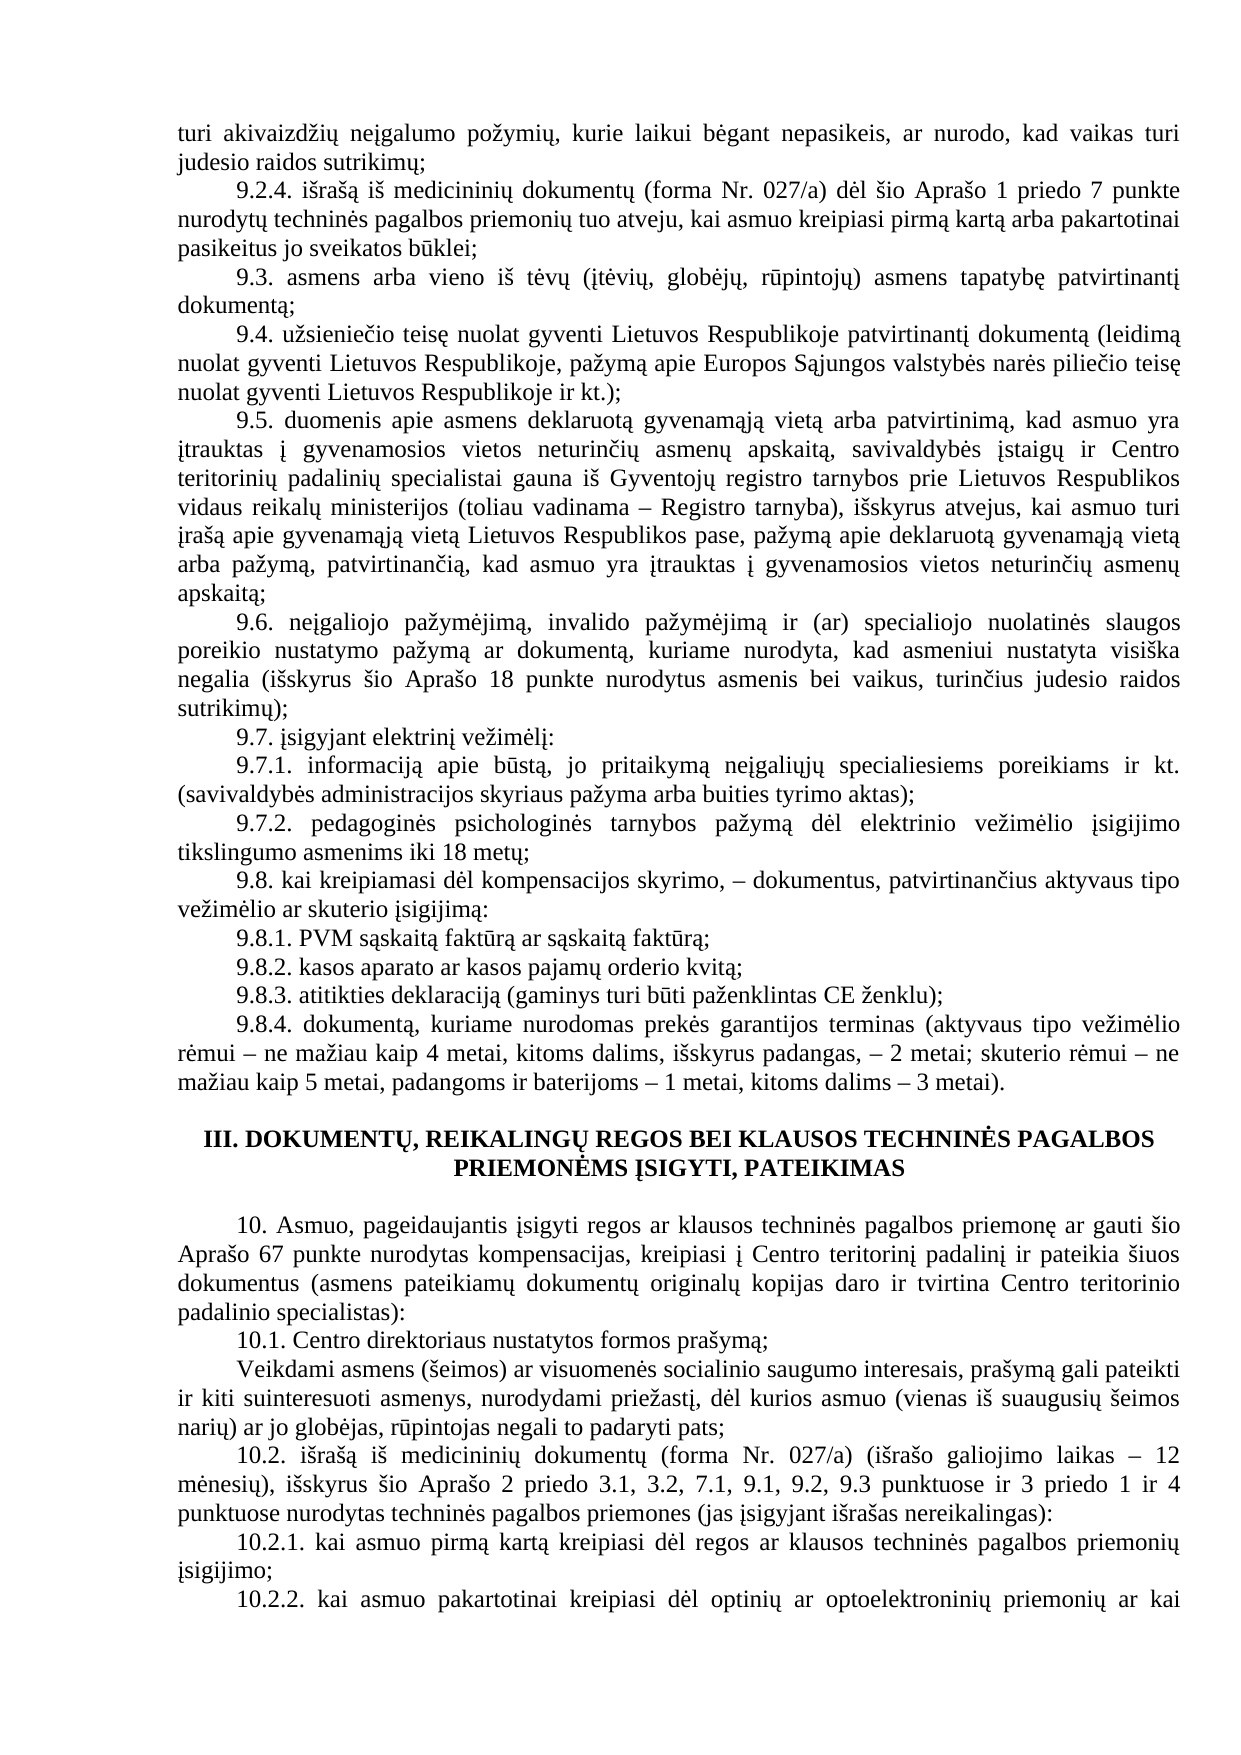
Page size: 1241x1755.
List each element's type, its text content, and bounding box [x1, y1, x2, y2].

text turi akivaizdžių neįgalumo požymių, kurie laikui bėgant nepasikeis, ar nurodo, kad vaikas turi judesio raidos sutrikimų; [177, 118, 1181, 176]
text 9.8.4. dokumentą, kuriame nurodomas prekės garantijos terminas (aktyvaus tipo vežimėlio rėmui – ne mažiau kaip 4 metai, kitoms dalims, išskyrus padangas, – 2 metai; skuterio rėmui – ne mažiau kaip 5 metai, padangoms ir baterijoms – 1 metai, kitoms dalims – 3 metai). [177, 1009, 1181, 1096]
text 9.7. įsigyjant elektrinį vežimėlį: [177, 722, 1181, 751]
text 10. Asmuo, pageidaujantis įsigyti regos ar klausos techninės pagalbos priemonę ar gauti šio Aprašo 67 punkte nurodytas kompensacijas, kreipiasi į Centro teritorinį padalinį ir pateikia šiuos dokumentus (asmens pateikiamų dokumentų originalų kopijas daro ir tvirtina Centro teritorinio padalinio specialistas): [177, 1211, 1181, 1326]
text III. DOKUMENTŲ, REIKALINGŲ REGOS BEI KLAUSOS TECHNINĖS PAGALBOS PRIEMONĖMS ĮSIGYTI, PATEIKIMAS [177, 1124, 1181, 1182]
text 10.2. išrašą iš medicininių dokumentų (forma Nr. 027/a) (išrašo galiojimo laikas – 12 mėnesių), išskyrus šio Aprašo 2 priedo 3.1, 3.2, 7.1, 9.1, 9.2, 9.3 punktuose ir 3 priedo 1 ir 4 punktuose nurodytas techninės pagalbos priemones (jas įsigyjant išrašas nereikalingas): [177, 1441, 1181, 1527]
text 9.8. kai kreipiamasi dėl kompensacijos skyrimo, – dokumentus, patvirtinančius aktyvaus tipo vežimėlio ar skuterio įsigijimą: [177, 866, 1181, 923]
text 9.5. duomenis apie asmens deklaruotą gyvenamąją vietą arba patvirtinimą, kad asmuo yra įtrauktas į gyvenamosios vietos neturinčių asmenų apskaitą, savivaldybės įstaigų ir Centro teritorinių padalinių specialistai gauna iš Gyventojų registro tarnybos prie Lietuvos Respublikos vidaus reikalų ministerijos (toliau vadinama – Registro tarnyba), išskyrus atvejus, kai asmuo turi įrašą apie gyvenamąją vietą Lietuvos Respublikos pase, pažymą apie deklaruotą gyvenamąją vietą arba pažymą, patvirtinančią, kad asmuo yra įtrauktas į gyvenamosios vietos neturinčių asmenų apskaitą; [177, 406, 1181, 607]
text 9.6. neįgaliojo pažymėjimą, invalido pažymėjimą ir (ar) specialiojo nuolatinės slaugos poreikio nustatymo pažymą ar dokumentą, kuriame nurodyta, kad asmeniui nustatyta visiška negalia (išskyrus šio Aprašo 18 punkte nurodytus asmenis bei vaikus, turinčius judesio raidos sutrikimų); [177, 607, 1181, 722]
text 10.2.1. kai asmuo pirmą kartą kreipiasi dėl regos ar klausos techninės pagalbos priemonių įsigijimo; [177, 1527, 1181, 1584]
text 9.8.3. atitikties deklaraciją (gaminys turi būti paženklintas CE ženklu); [177, 981, 1181, 1009]
text 10.2.2. kai asmuo pakartotinai kreipiasi dėl optinių ar optoelektroninių priemonių ar kai [177, 1584, 1181, 1613]
text 9.4. užsieniečio teisę nuolat gyventi Lietuvos Respublikoje patvirtinantį dokumentą (leidimą nuolat gyventi Lietuvos Respublikoje, pažymą apie Europos Sąjungos valstybės narės piliečio teisę nuolat gyventi Lietuvos Respublikoje ir kt.); [177, 319, 1181, 406]
text Veikdami asmens (šeimos) ar visuomenės socialinio saugumo interesais, prašymą gali pateikti ir kiti suinteresuoti asmenys, nurodydami priežastį, dėl kurios asmuo (vienas iš suaugusių šeimos narių) ar jo globėjas, rūpintojas negali to padaryti pats; [177, 1354, 1181, 1441]
text 9.7.1. informaciją apie būstą, jo pritaikymą neįgaliųjų specialiesiems poreikiams ir kt. (savivaldybės administracijos skyriaus pažyma arba buities tyrimo aktas); [177, 751, 1181, 808]
text 9.8.2. kasos aparato ar kasos pajamų orderio kvitą; [177, 952, 1181, 981]
text 9.7.2. pedagoginės psichologinės tarnybos pažymą dėl elektrinio vežimėlio įsigijimo tikslingumo asmenims iki 18 metų; [177, 808, 1181, 866]
text 10.1. Centro direktoriaus nustatytos formos prašymą; [177, 1326, 1181, 1354]
text 9.8.1. PVM sąskaitą faktūrą ar sąskaitą faktūrą; [177, 923, 1181, 952]
text 9.3. asmens arba vieno iš tėvų (įtėvių, globėjų, rūpintojų) asmens tapatybę patvirtinantį dokumentą; [177, 262, 1181, 319]
text 9.2.4. išrašą iš medicininių dokumentų (forma Nr. 027/a) dėl šio Aprašo 1 priedo 7 punkte nurodytų techninės pagalbos priemonių tuo atveju, kai asmuo kreipiasi pirmą kartą arba pakartotinai pasikeitus jo sveikatos būklei; [177, 176, 1181, 262]
